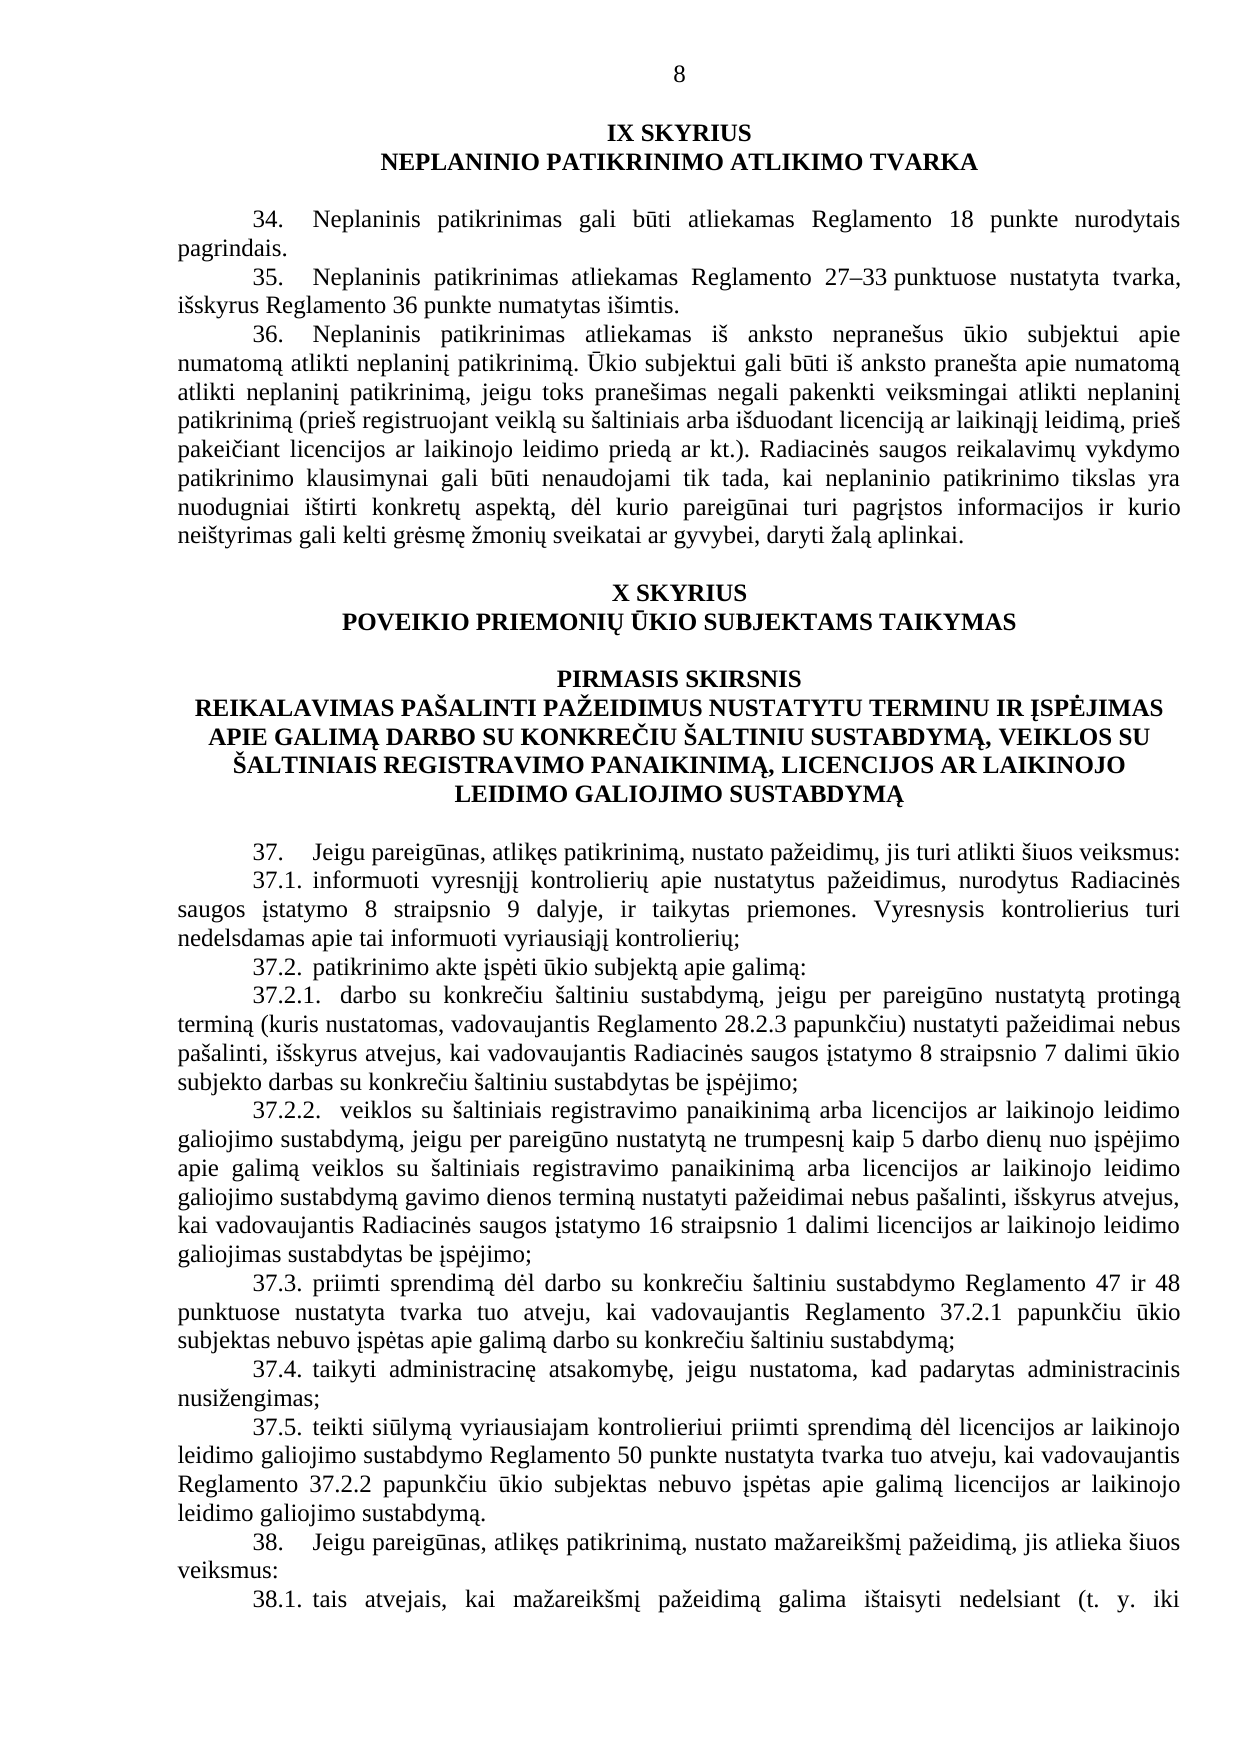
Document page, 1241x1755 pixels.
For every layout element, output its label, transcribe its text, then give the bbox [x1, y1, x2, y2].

text 37.3. priimti sprendimą dėl darbo su konkrečiu šaltiniu sustabdymo Reglamento 47 ir 48 punktuose nustatyta tvarka tuo atveju, kai vadovaujantis Reglamento 37.2.1 papunkčiu ūkio subjektas nebuvo įspėtas apie galimą darbo su konkrečiu šaltiniu sustabdymą; [177, 1268, 1181, 1354]
text 37. Jeigu pareigūnas, atlikęs patikrinimą, nustato pažeidimų, jis turi atlikti šiuos veiksmus: [177, 837, 1181, 866]
text 35. Neplaninis patikrinimas atliekamas Reglamento 27–33 punktuose nustatyta tvarka, išskyrus Reglamento 36 punkte numatytas išimtis. [177, 262, 1181, 319]
text 37.5. teikti siūlymą vyriausiajam kontrolieriui priimti sprendimą dėl licencijos ar laikinojo leidimo galiojimo sustabdymo Reglamento 50 punkte nustatyta tvarka tuo atveju, kai vadovaujantis Reglamento 37.2.2 papunkčiu ūkio subjektas nebuvo įspėtas apie galimą licencijos ar laikinojo leidimo galiojimo sustabdymą. [177, 1412, 1181, 1527]
text 36. Neplaninis patikrinimas atliekamas iš anksto nepranešus ūkio subjektui apie numatomą atlikti neplaninį patikrinimą. Ūkio subjektui gali būti iš anksto pranešta apie numatomą atlikti neplaninį patikrinimą, jeigu toks pranešimas negali pakenkti veiksmingai atlikti neplaninį patikrinimą (prieš registruojant veiklą su šaltiniais arba išduodant licenciją ar laikinąjį leidimą, prieš pakeičiant licencijos ar laikinojo leidimo priedą ar kt.). Radiacinės saugos reikalavimų vykdymo patikrinimo klausimynai gali būti nenaudojami tik tada, kai neplaninio patikrinimo tikslas yra nuodugniai ištirti konkretų aspektą, dėl kurio pareigūnai turi pagrįstos informacijos ir kurio neištyrimas gali kelti grėsmę žmonių sveikatai ar gyvybei, daryti žalą aplinkai. [177, 319, 1181, 549]
text IX SKYRIUS [177, 118, 1181, 147]
text 37.2.1. darbo su konkrečiu šaltiniu sustabdymą, jeigu per pareigūno nustatytą protingą terminą (kuris nustatomas, vadovaujantis Reglamento 28.2.3 papunkčiu) nustatyti pažeidimai nebus pašalinti, išskyrus atvejus, kai vadovaujantis Radiacinės saugos įstatymo 8 straipsnio 7 dalimi ūkio subjekto darbas su konkrečiu šaltiniu sustabdytas be įspėjimo; [177, 981, 1181, 1096]
text 38. Jeigu pareigūnas, atlikęs patikrinimą, nustato mažareikšmį pažeidimą, jis atlieka šiuos veiksmus: [177, 1527, 1181, 1584]
text 38.1. tais atvejais, kai mažareikšmį pažeidimą galima ištaisyti nedelsiant (t. y. iki [177, 1584, 1181, 1613]
text REIKALAVIMAS PAŠALINTI PAŽEIDIMUS NUSTATYTU TERMINU IR ĮSPĖJIMAS APIE GALIMĄ DARBO SU KONKREČIU ŠALTINIU SUSTABDYMĄ, VEIKLOS SU ŠALTINIAIS REGISTRAVIMO PANAIKINIMĄ, LICENCIJOS AR LAIKINOJO LEIDIMO GALIOJIMO SUSTABDYMĄ [177, 693, 1181, 808]
text NEPLANINIO PATIKRINIMO ATLIKIMO TVARKA [177, 147, 1181, 176]
text 37.2.2. veiklos su šaltiniais registravimo panaikinimą arba licencijos ar laikinojo leidimo galiojimo sustabdymą, jeigu per pareigūno nustatytą ne trumpesnį kaip 5 darbo dienų nuo įspėjimo apie galimą veiklos su šaltiniais registravimo panaikinimą arba licencijos ar laikinojo leidimo galiojimo sustabdymą gavimo dienos terminą nustatyti pažeidimai nebus pašalinti, išskyrus atvejus, kai vadovaujantis Radiacinės saugos įstatymo 16 straipsnio 1 dalimi licencijos ar laikinojo leidimo galiojimas sustabdytas be įspėjimo; [177, 1096, 1181, 1268]
text POVEIKIO PRIEMONIŲ ŪKIO SUBJEKTAMS TAIKYMAS [177, 607, 1181, 636]
text 37.1. informuoti vyresnįjį kontrolierių apie nustatytus pažeidimus, nurodytus Radiacinės saugos įstatymo 8 straipsnio 9 dalyje, ir taikytas priemones. Vyresnysis kontrolierius turi nedelsdamas apie tai informuoti vyriausiąjį kontrolierių; [177, 866, 1181, 952]
text X SKYRIUS [177, 578, 1181, 607]
text PIRMASIS SKIRSNIS [177, 664, 1181, 693]
text 37.2. patikrinimo akte įspėti ūkio subjektą apie galimą: [177, 952, 1181, 981]
text 34. Neplaninis patikrinimas gali būti atliekamas Reglamento 18 punkte nurodytais pagrindais. [177, 204, 1181, 262]
text 37.4. taikyti administracinę atsakomybę, jeigu nustatoma, kad padarytas administracinis nusižengimas; [177, 1354, 1181, 1412]
